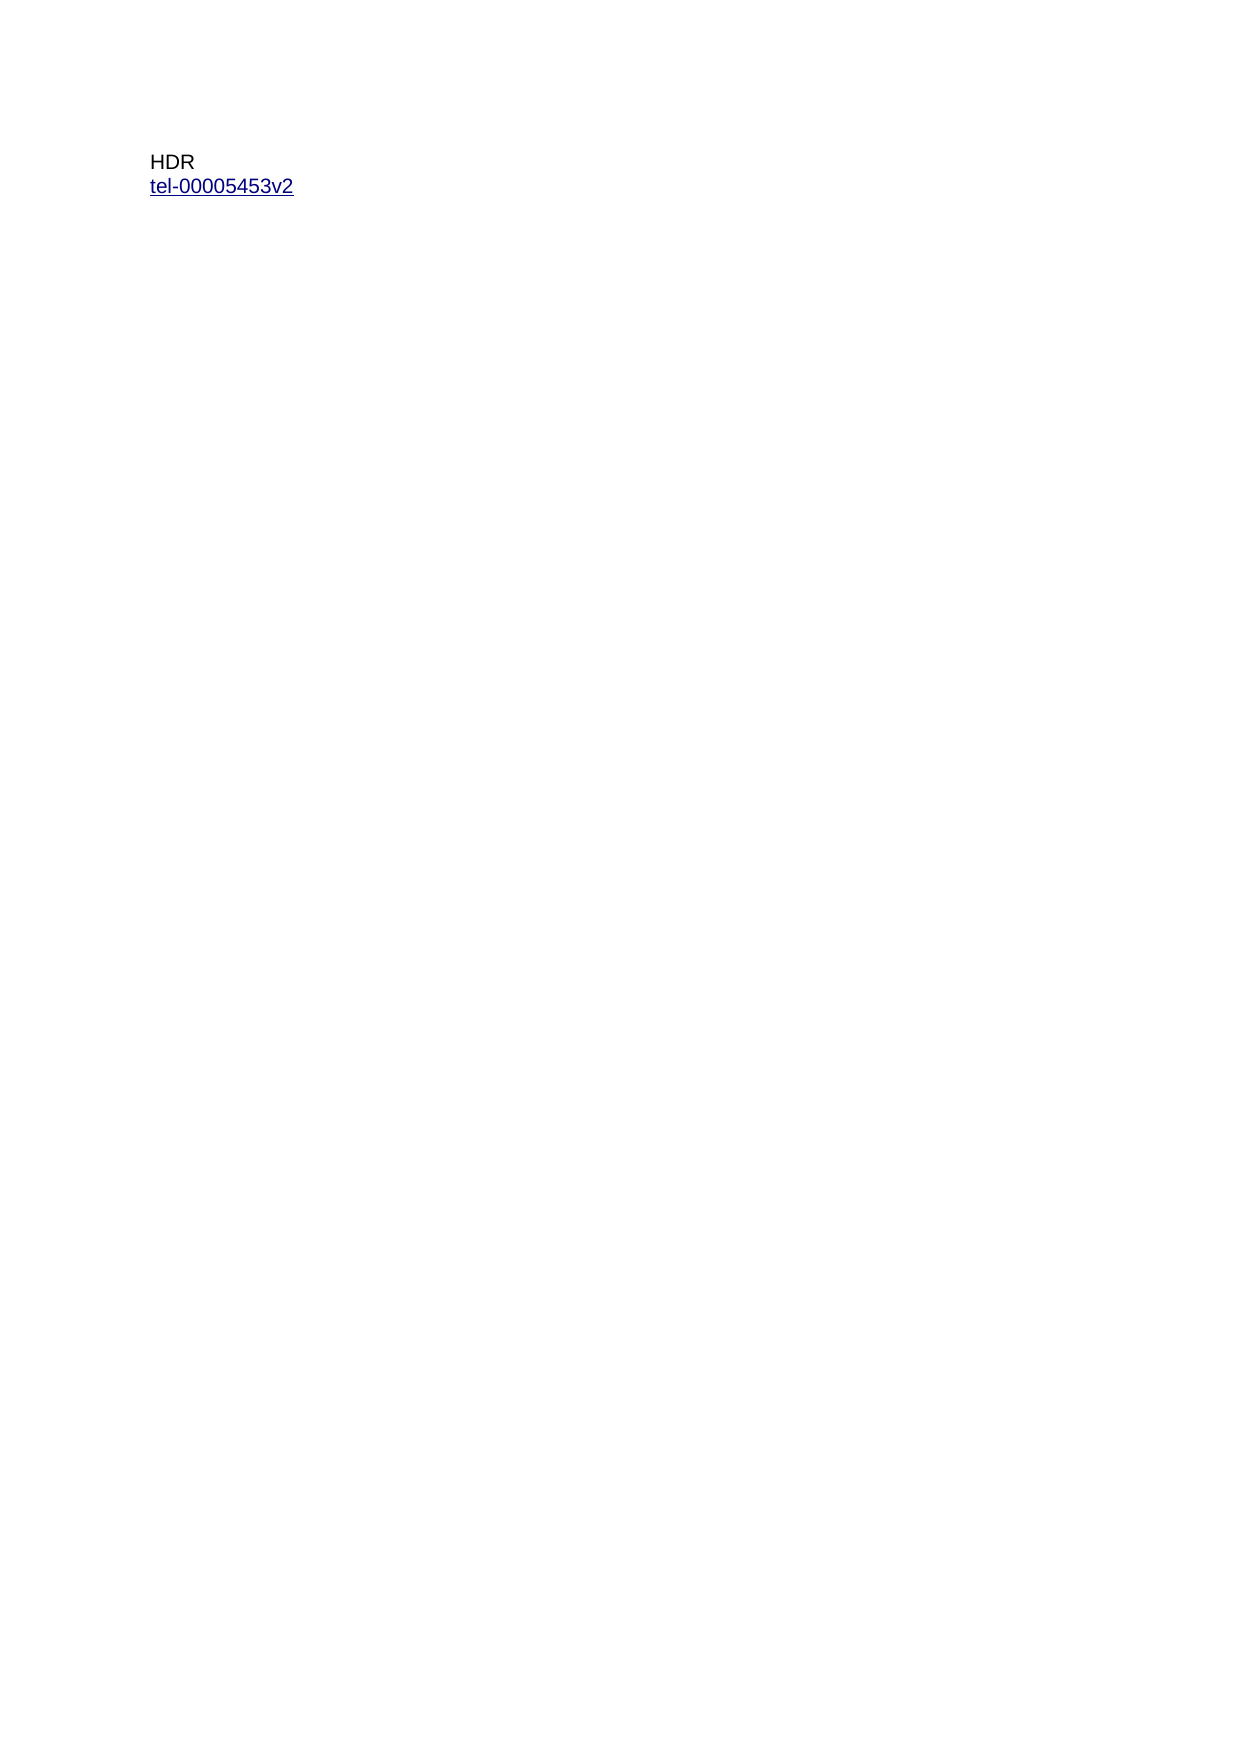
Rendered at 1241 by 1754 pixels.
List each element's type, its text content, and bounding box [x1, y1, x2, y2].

table_header HDR tel-00005453v2 [150, 150, 1090, 198]
